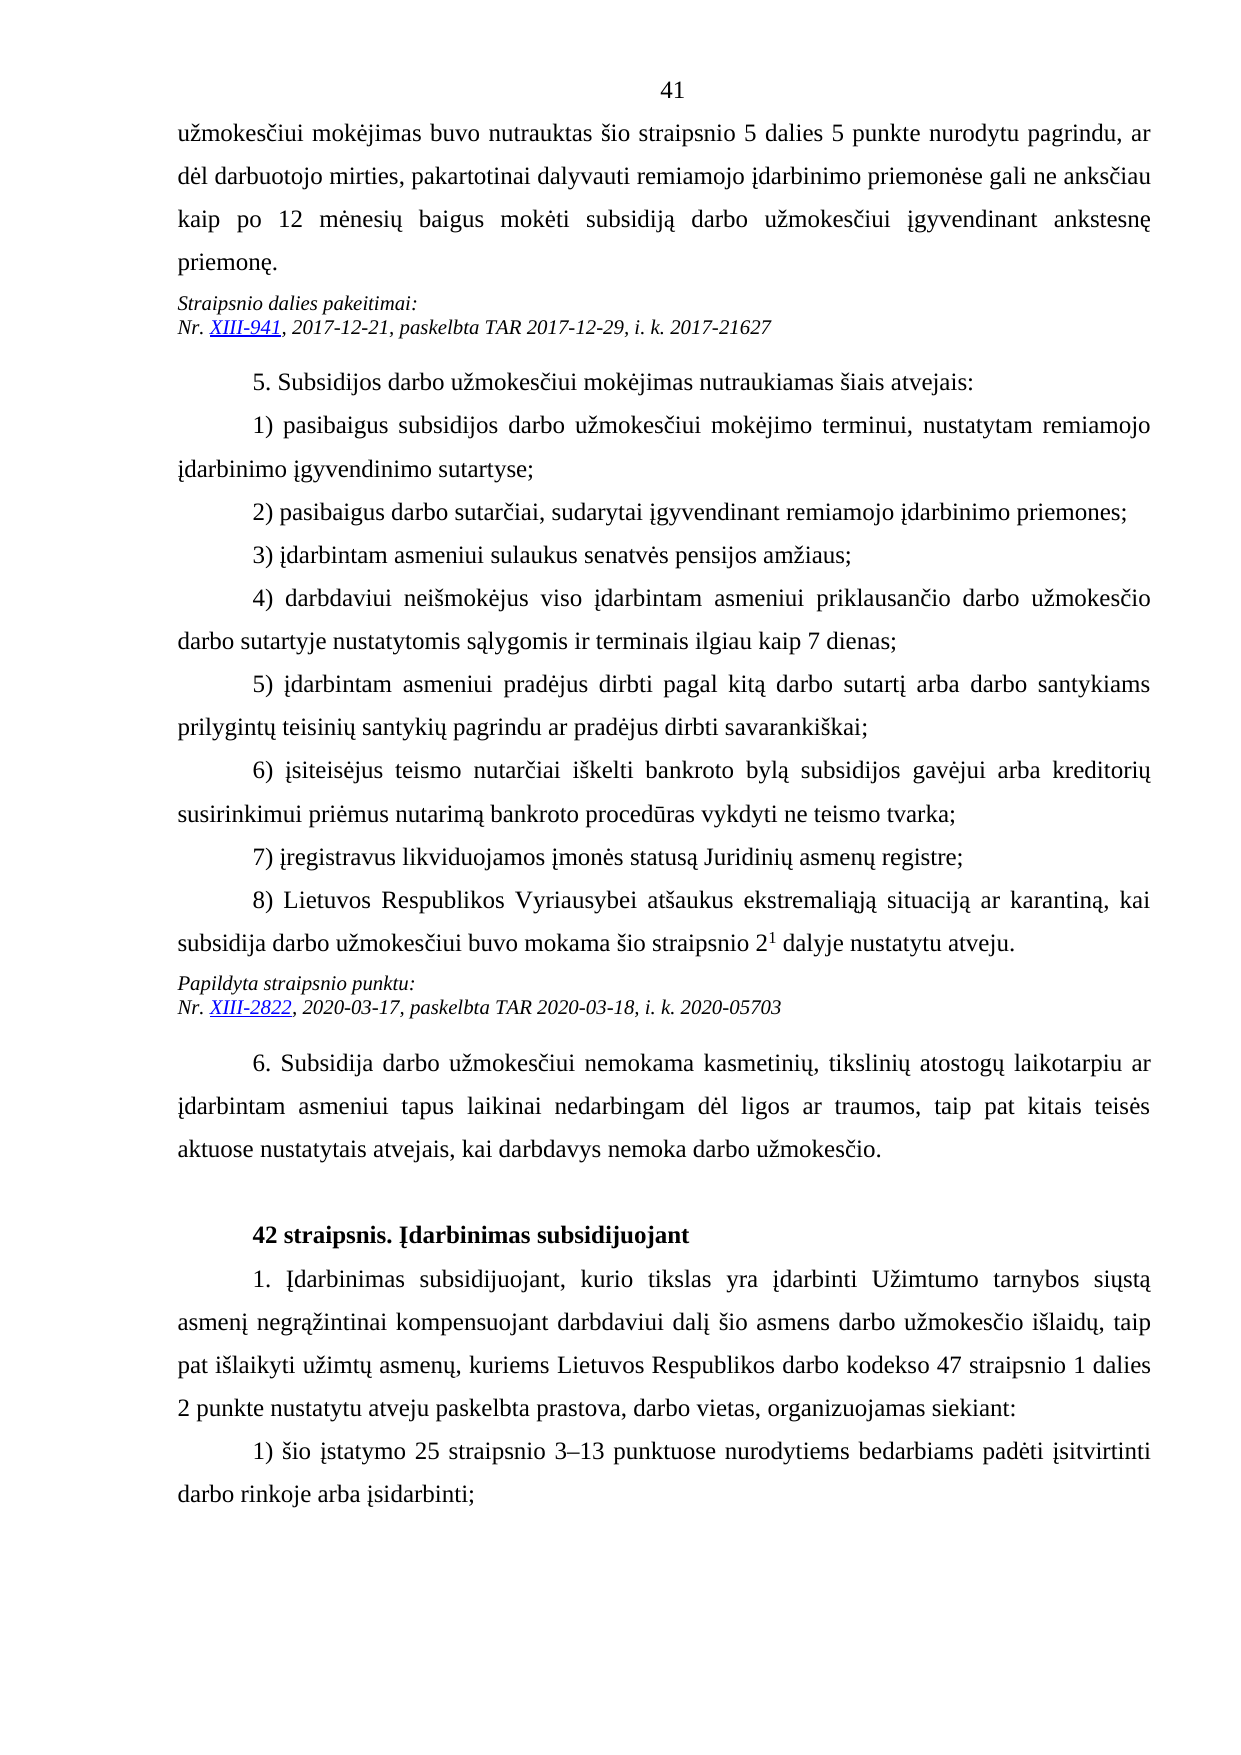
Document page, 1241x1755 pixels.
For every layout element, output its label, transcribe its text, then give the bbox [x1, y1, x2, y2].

text 8) Lietuvos Respublikos Vyriausybei atšaukus ekstremaliąją situaciją ar karantiną, kai subsidija darbo užmokesčiui buvo mokama šio straipsnio 21 dalyje nustatytu atveju. [177, 885, 1152, 957]
text 2) pasibaigus darbo sutarčiai, sudarytai įgyvendinant remiamojo įdarbinimo priemones; [177, 497, 1152, 526]
text 5. Subsidijos darbo užmokesčiui mokėjimas nutraukiamas šiais atvejais: [177, 367, 1152, 396]
text 4) darbdaviui neišmokėjus viso įdarbintam asmeniui priklausančio darbo užmokesčio darbo sutartyje nustatytomis sąlygomis ir terminais ilgiau kaip 7 dienas; [177, 583, 1152, 655]
text 7) įregistravus likviduojamos įmonės statusą Juridinių asmenų registre; [177, 842, 1152, 871]
text 1) pasibaigus subsidijos darbo užmokesčiui mokėjimo terminui, nustatytam remiamojo įdarbinimo įgyvendinimo sutartyse; [177, 411, 1152, 482]
text užmokesčiui mokėjimas buvo nutrauktas šio straipsnio 5 dalies 5 punkte nurodytu pagrindu, ar dėl darbuotojo mirties, pakartotinai dalyvauti remiamojo įdarbinimo priemonėse gali ne anksčiau kaip po 12 mėnesių baigus mokėti subsidiją darbo užmokesčiui įgyvendinant ankstesnę priemonę. [177, 118, 1152, 276]
text Papildyta straipsnio punktu: [177, 971, 1152, 995]
text 6. Subsidija darbo užmokesčiui nemokama kasmetinių, tikslinių atostogų laikotarpiu ar įdarbintam asmeniui tapus laikinai nedarbingam dėl ligos ar traumos, taip pat kitais teisės aktuose nustatytais atvejais, kai darbdavys nemoka darbo užmokesčio. [177, 1048, 1152, 1163]
text Straipsnio dalies pakeitimai: [177, 291, 1152, 315]
text 1. Įdarbinimas subsidijuojant, kurio tikslas yra įdarbinti Užimtumo tarnybos siųstą asmenį negrąžintinai kompensuojant darbdaviui dalį šio asmens darbo užmokesčio išlaidų, taip pat išlaikyti užimtų asmenų, kuriems Lietuvos Respublikos darbo kodekso 47 straipsnio 1 dalies 2 punkte nustatytu atveju paskelbta prastova, darbo vietas, organizuojamas siekiant: [177, 1264, 1152, 1422]
text 3) įdarbintam asmeniui sulaukus senatvės pensijos amžiaus; [177, 540, 1152, 569]
text 6) įsiteisėjus teismo nutarčiai iškelti bankroto bylą subsidijos gavėjui arba kreditorių susirinkimui priėmus nutarimą bankroto procedūras vykdyti ne teismo tvarka; [177, 756, 1152, 827]
text 42 straipsnis. Įdarbinimas subsidijuojant [177, 1221, 1152, 1249]
text Nr. XIII-941, 2017-12-21, paskelbta TAR 2017-12-29, i. k. 2017-21627 [177, 315, 1152, 339]
text 5) įdarbintam asmeniui pradėjus dirbti pagal kitą darbo sutartį arba darbo santykiams prilygintų teisinių santykių pagrindu ar pradėjus dirbti savarankiškai; [177, 669, 1152, 741]
text Nr. XIII-2822, 2020-03-17, paskelbta TAR 2020-03-18, i. k. 2020-05703 [177, 995, 1152, 1019]
text 1) šio įstatymo 25 straipsnio 3–13 punktuose nurodytiems bedarbiams padėti įsitvirtinti darbo rinkoje arba įsidarbinti; [177, 1436, 1152, 1508]
